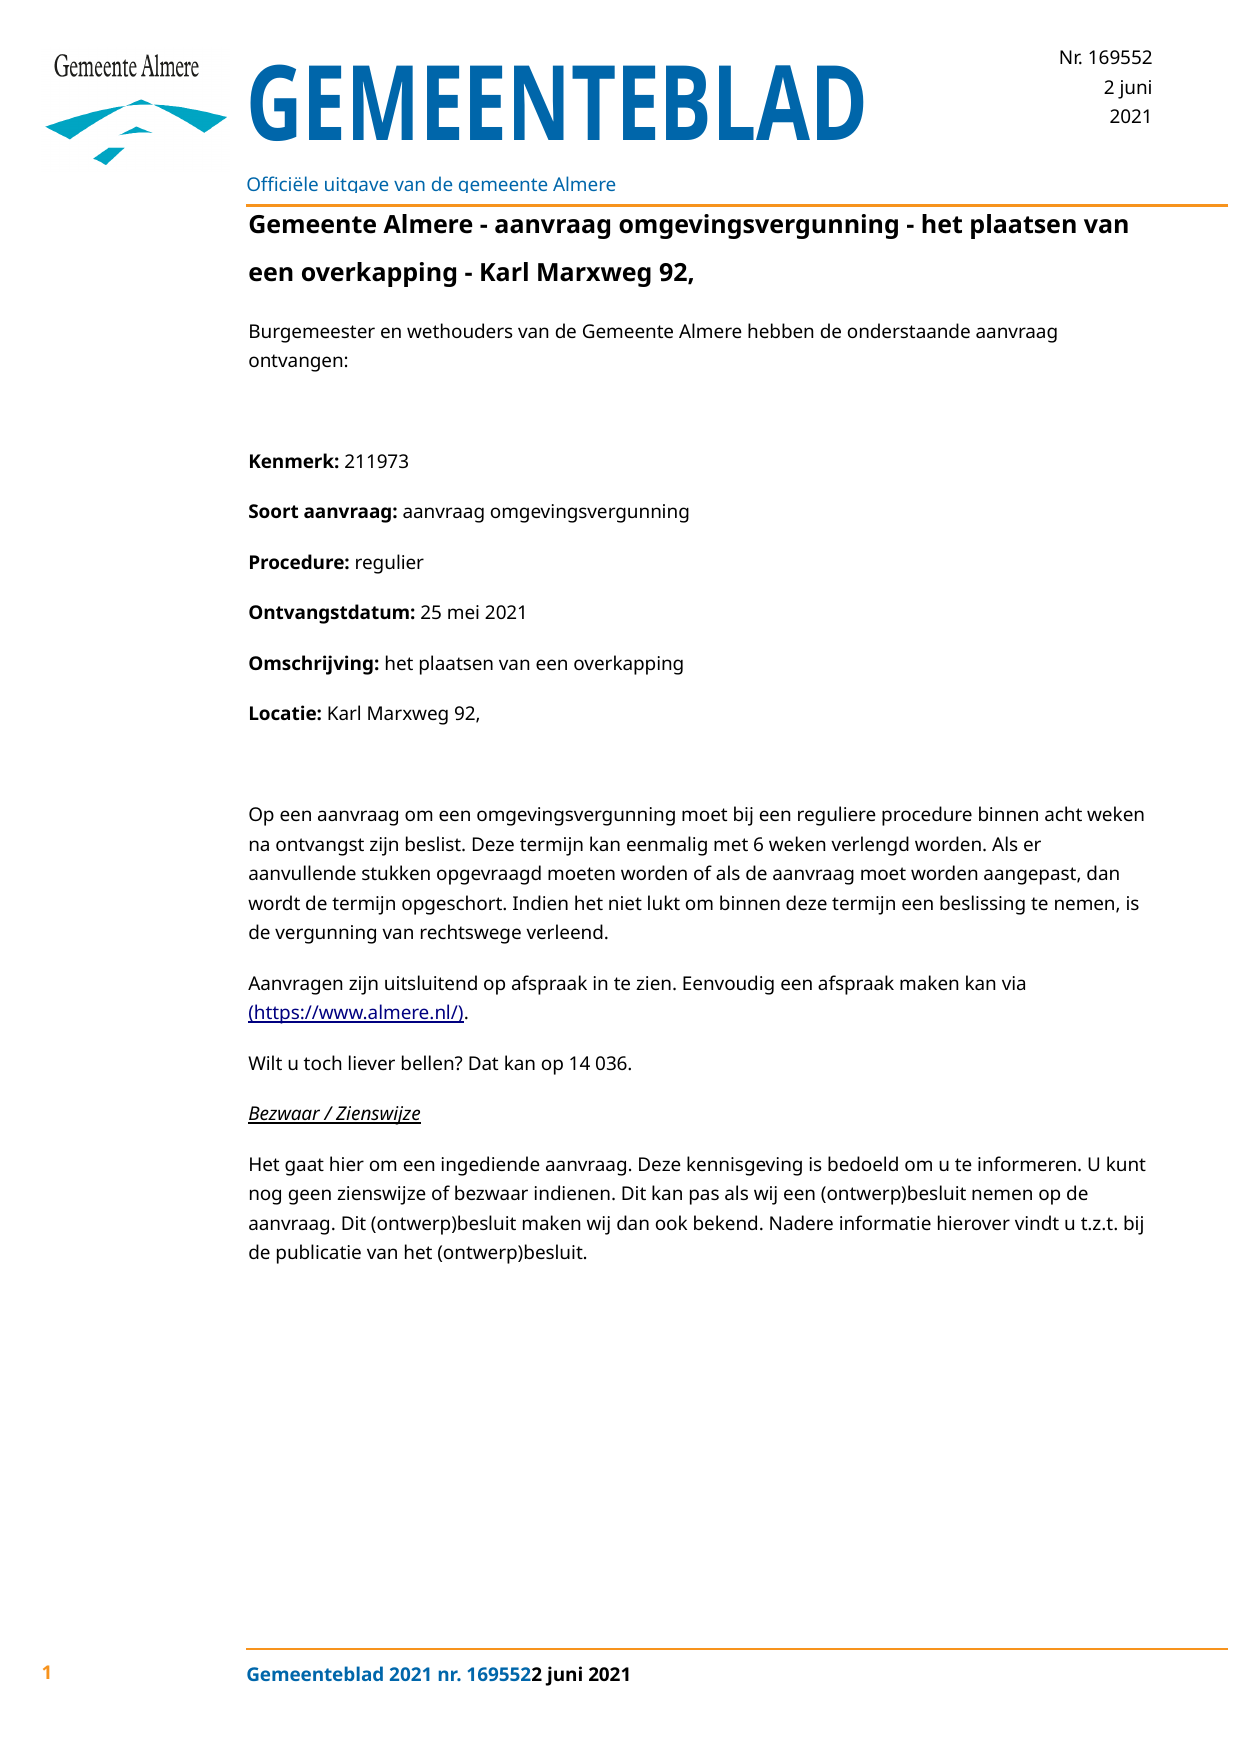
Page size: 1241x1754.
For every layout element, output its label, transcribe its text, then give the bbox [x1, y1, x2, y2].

text Ontvangstdatum: 25 mei 2021 [248, 599, 1152, 625]
text Procedure: regulier [248, 549, 1152, 575]
text Locatie: Karl Marxweg 92, [248, 700, 1152, 726]
text Omschrijving: het plaatsen van een overkapping [248, 650, 1152, 676]
text Op een aanvraag om een omgevingsvergunning moet bij een reguliere procedure binnen acht weken na ontvangst zijn beslist. Deze termijn kan eenmalig met 6 weken verlengd worden. Als er aanvullende stukken opgevraagd moeten worden of als de aanvraag moet worden aangepast, dan wordt de termijn opgeschort. Indien het niet lukt om binnen deze termijn een beslissing te nemen, is de vergunning van rechtswege verleend. [248, 801, 1152, 945]
text Wilt u toch liever bellen? Dat kan op 14 036. [248, 1050, 1152, 1076]
text Bezwaar / Zienswijze [248, 1100, 1152, 1126]
text Het gaat hier om een ingediende aanvraag. Deze kennisgeving is bedoeld om u te informeren. U kunt nog geen zienswijze of bezwaar indienen. Dit kan pas als wij een (ontwerp)besluit nemen op de aanvraag. Dit (ontwerp)besluit maken wij dan ook bekend. Nadere informatie hierover vindt u t.z.t. bij de publicatie van het (ontwerp)besluit. [248, 1151, 1152, 1265]
text Burgemeester en wethouders van de Gemeente Almere hebben de onderstaande aanvraag ontvangen: [248, 318, 1152, 373]
text Aanvragen zijn uitsluitend op afspraak in te zien. Eenvoudig een afspraak maken kan via (https://www.almere.nl/). [248, 970, 1152, 1025]
text Kenmerk: 211973 [248, 448, 1152, 474]
text Soort aanvraag: aanvraag omgevingsvergunning [248, 499, 1152, 524]
text Gemeente Almere - aanvraag omgevingsvergunning - het plaatsen van een overkapping - Karl Marxweg 92, [248, 207, 1152, 288]
picture [41, 47, 231, 172]
